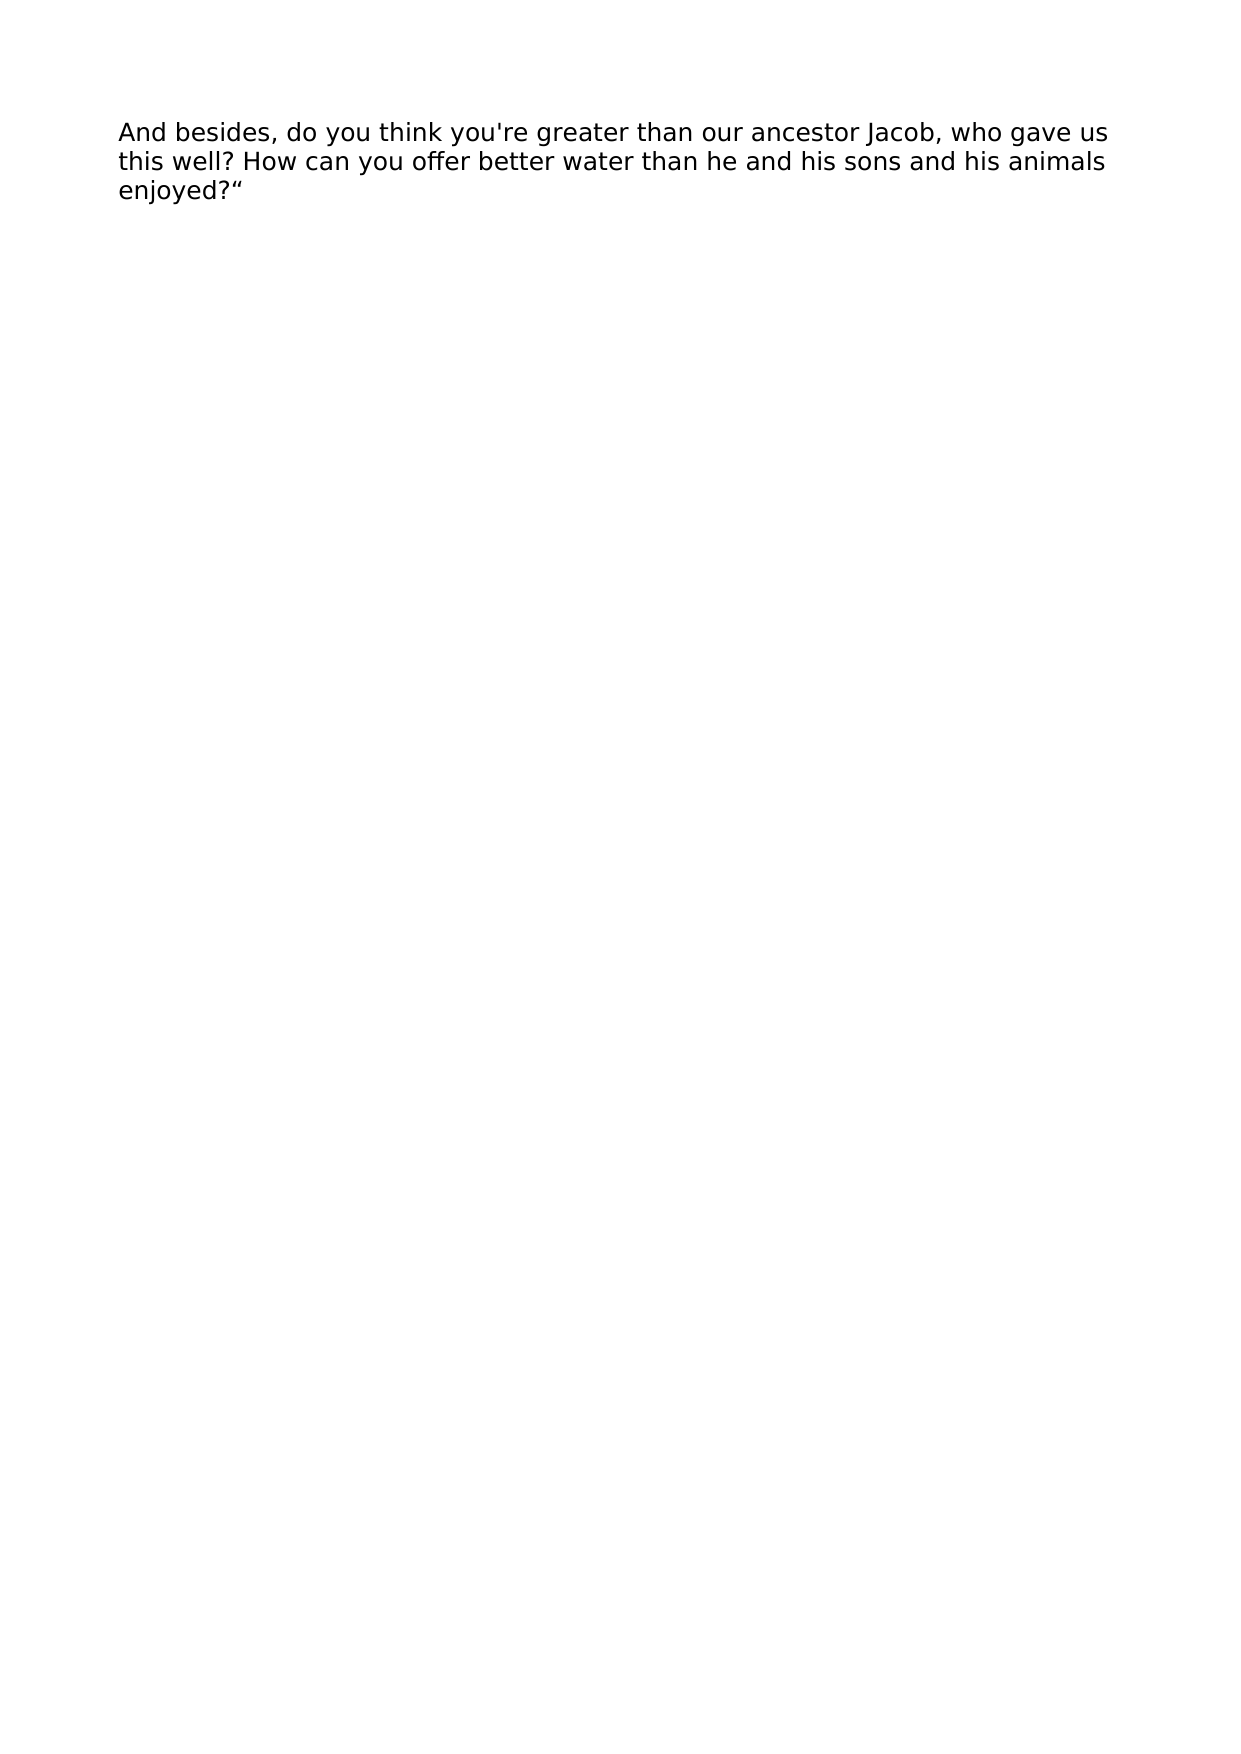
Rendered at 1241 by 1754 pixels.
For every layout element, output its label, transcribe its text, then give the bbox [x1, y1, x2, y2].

text And besides, do you think you're greater than our ancestor Jacob, who gave us this well? How can you offer better water than he and his sons and his animals enjoyed?“ [118, 118, 1122, 206]
